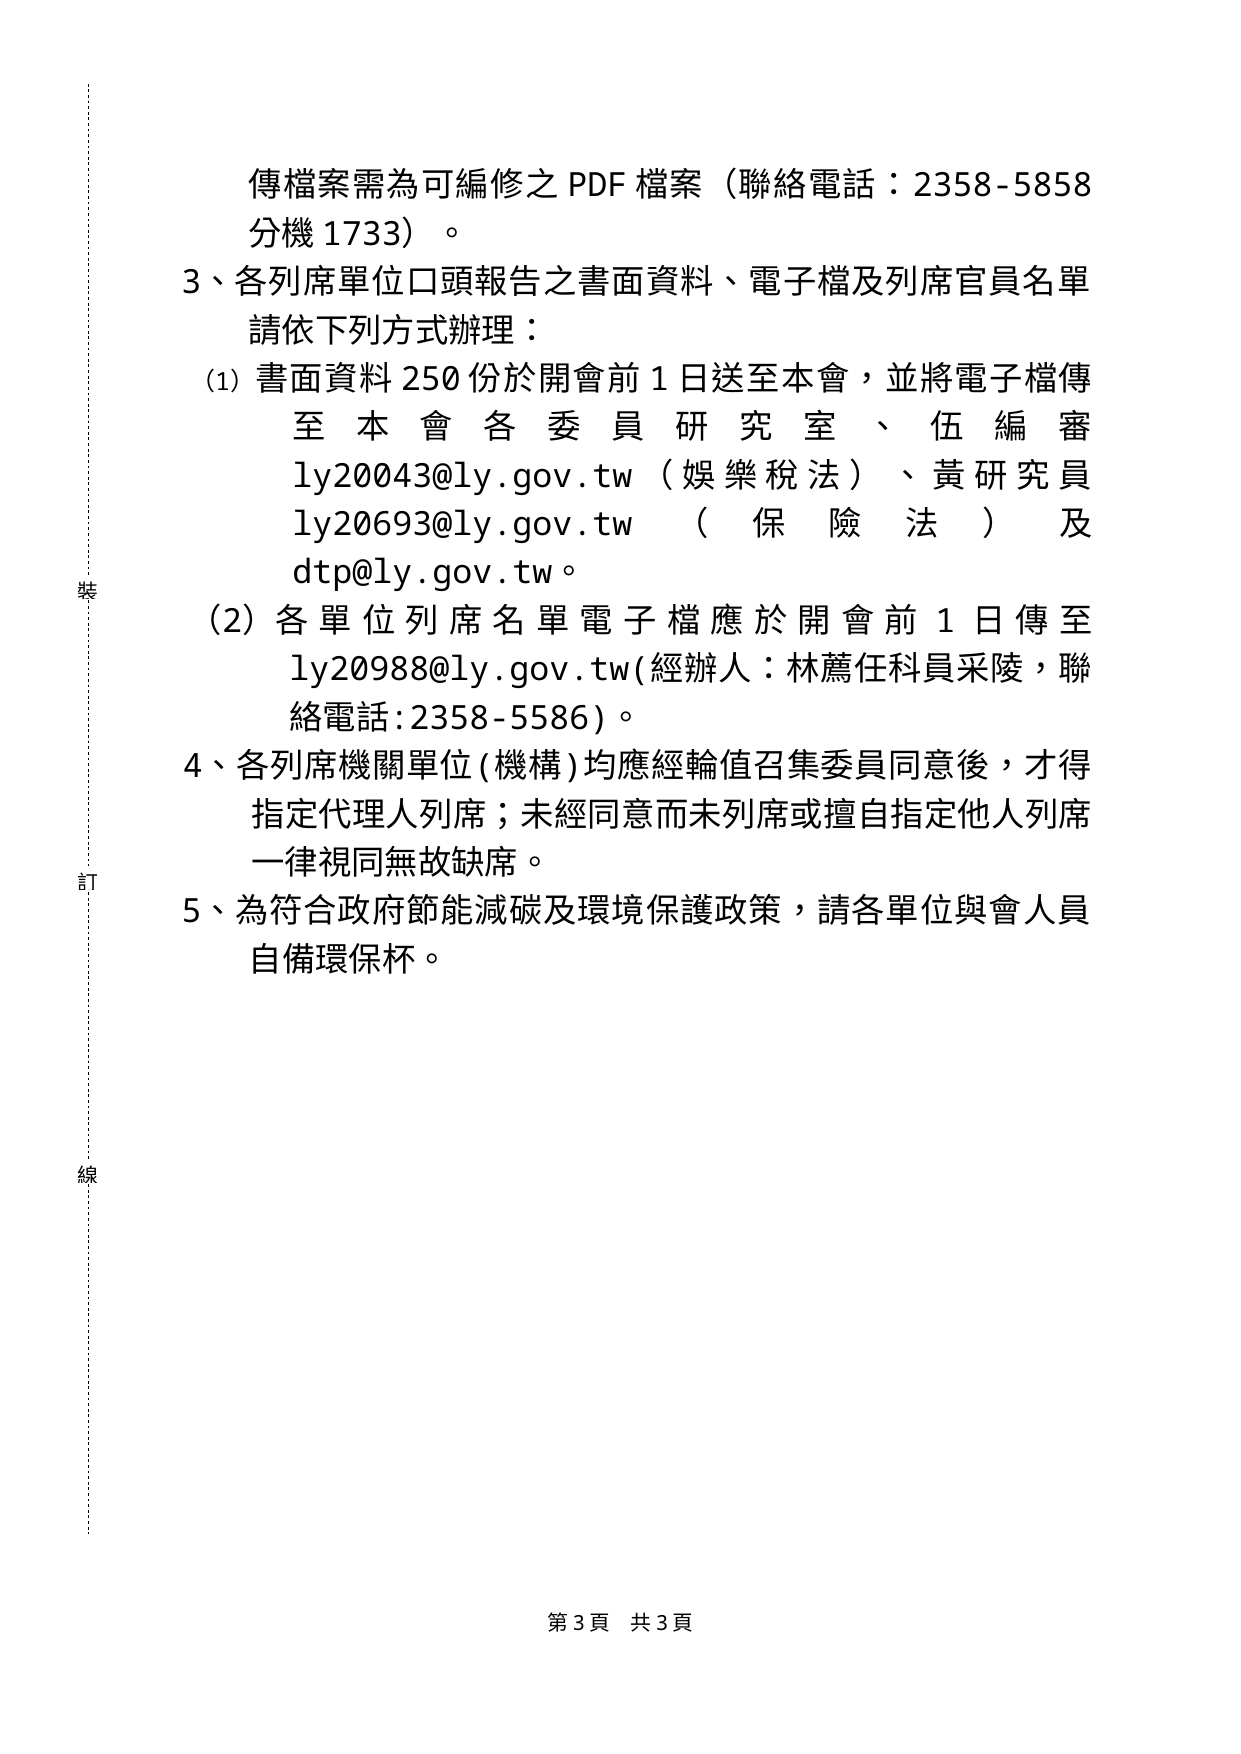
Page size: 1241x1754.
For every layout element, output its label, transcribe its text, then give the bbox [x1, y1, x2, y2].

list 各列席單位口頭報告之書面資料、電子檔及列席官員名單，請依下列方式辦理： [181, 255, 1092, 352]
list 各單位列席名單電子檔應於開會前1日傳至ly20988@ly.gov.tw(經辦人：林薦任科員采陵，聯絡電話:2358-5586)。 [188, 594, 1092, 739]
list 傳檔案需為可編修之PDF檔案（聯絡電話：2358-5858分機1733）。 [181, 158, 1092, 255]
list 書面資料250份於開會前1日送至本會，並將電子檔傳至本會各委員研究室、伍編審ly20043@ly.gov.tw（娛樂稅法）、黃研究員ly20693@ly.gov.tw（保險法）及dtp@ly.gov.tw。 [190, 352, 1092, 594]
list 為符合政府節能減碳及環境保護政策，請各單位與會人員自備環保杯。 [181, 884, 1092, 981]
list 各列席機關單位(機構)均應經輪值召集委員同意後，才得指定代理人列席；未經同意而未列席或擅自指定他人列席，一律視同無故缺席。 [183, 739, 1092, 884]
